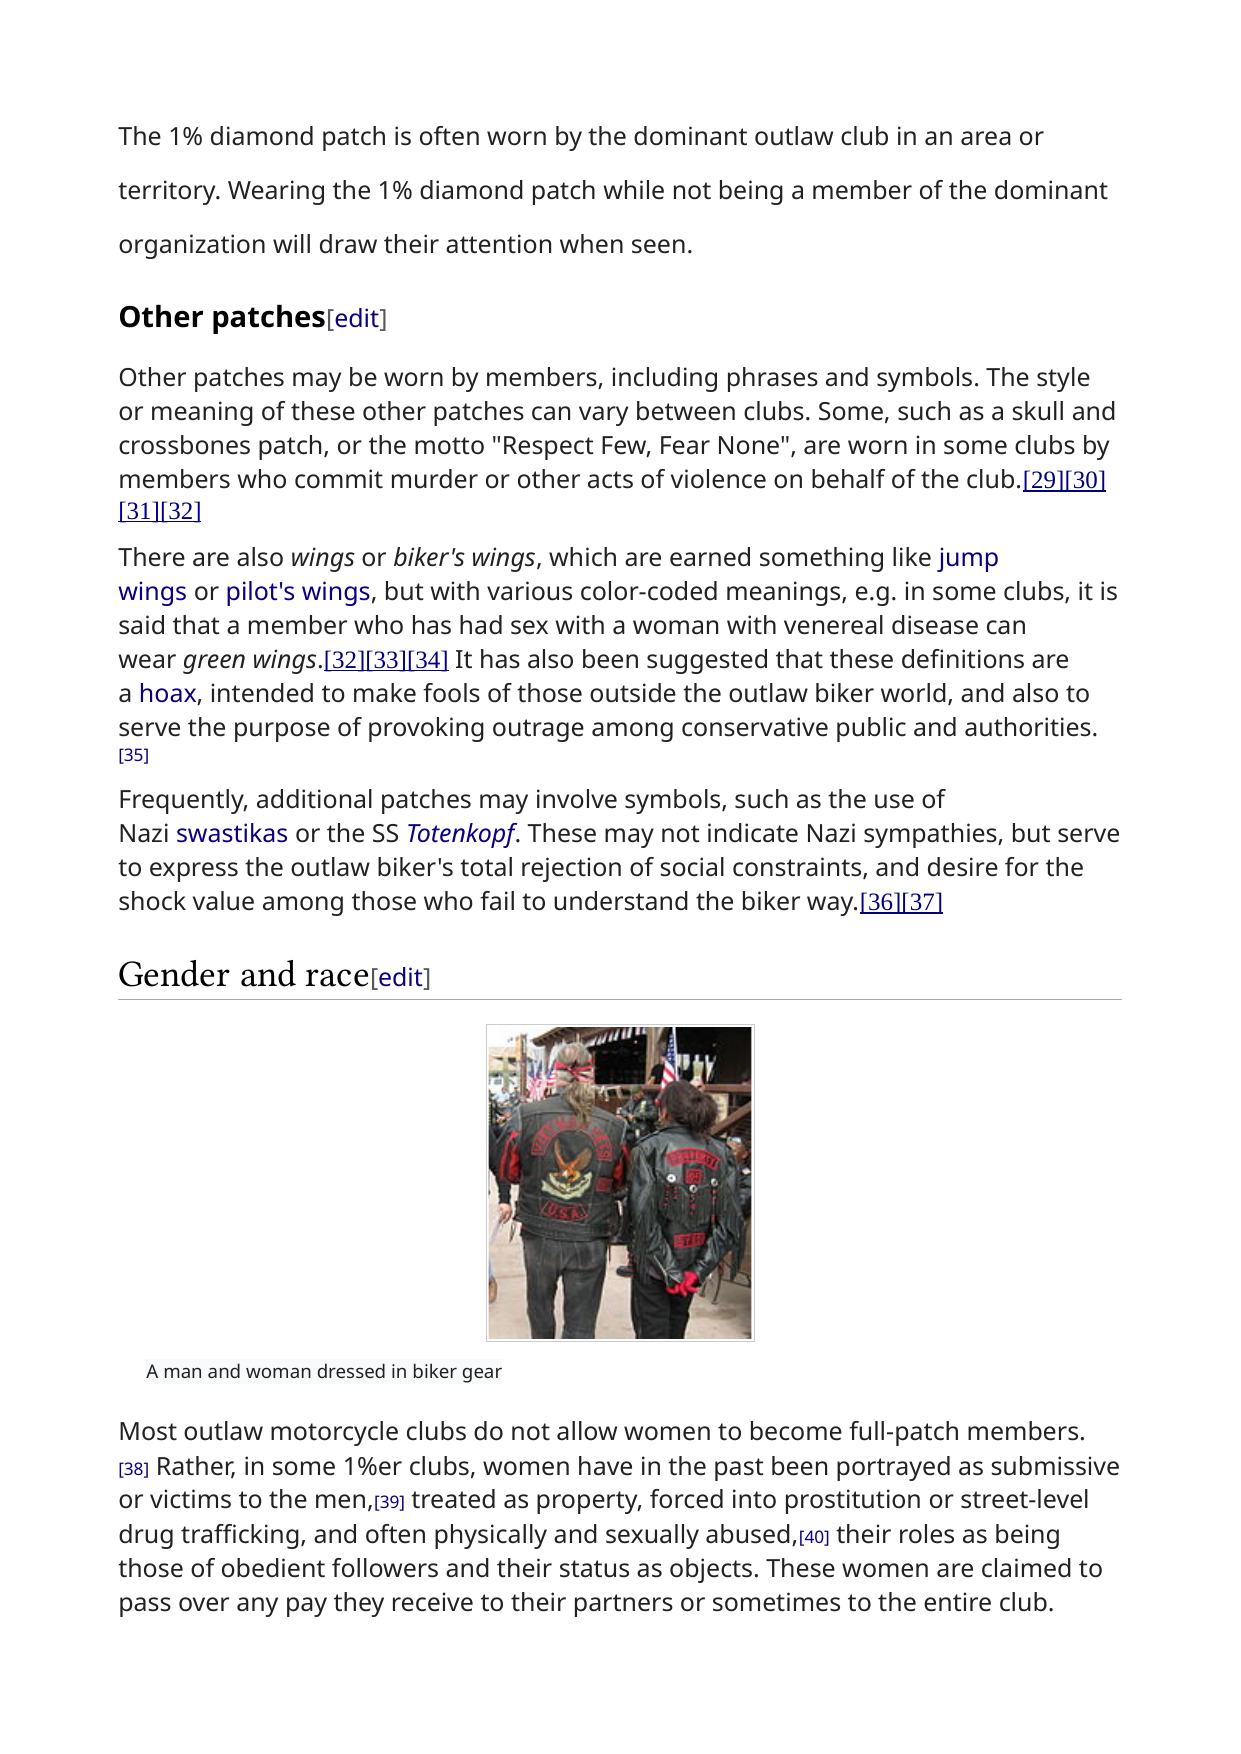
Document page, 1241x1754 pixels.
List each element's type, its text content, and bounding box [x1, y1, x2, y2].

text Other patches may be worn by members, including phrases and symbols. The style or meaning of these other patches can vary between clubs. Some, such as a skull and crossbones patch, or the motto "Respect Few, Fear None", are worn in some clubs by members who commit murder or other acts of violence on behalf of the club.[29][30][31][32] [118, 359, 1122, 524]
picture [488, 1027, 752, 1339]
subtitle Other patches[edit] [118, 296, 1122, 336]
text There are also wings or biker's wings, which are earned something like jump wings or pilot's wings, but with various color-coded meanings, e.g. in some clubs, it is said that a member who has had sex with a woman with venereal disease can wear green wings.[32][33][34] It has also been suggested that these definitions are a hoax, intended to make fools of those outside the outlaw biker world, and also to serve the purpose of provoking outrage among conservative public and authorities.[35] [118, 539, 1122, 767]
text A man and woman dressed in biker gear [123, 1359, 1122, 1384]
text The 1% diamond patch is often worn by the dominant outlaw club in an area or territory. Wearing the 1% diamond patch while not being a member of the dominant organization will draw their attention when seen. [118, 118, 1122, 261]
subtitle Gender and race[edit] [118, 953, 1122, 999]
text Frequently, additional patches may involve symbols, such as the use of Nazi swastikas or the SS Totenkopf. These may not indicate Nazi sympathies, but serve to express the outlaw biker's total rejection of social constraints, and desire for the shock value among those who fail to understand the biker way.[36][37] [118, 782, 1122, 918]
text Most outlaw motorcycle clubs do not allow women to become full-patch members.[38] Rather, in some 1%er clubs, women have in the past been portrayed as submissive or victims to the men,[39] treated as property, forced into prostitution or street-level drug trafficking, and often physically and sexually abused,[40] their roles as being those of obedient followers and their status as objects. These women are claimed to pass over any pay they receive to their partners or sometimes to the entire club. [118, 1414, 1122, 1618]
